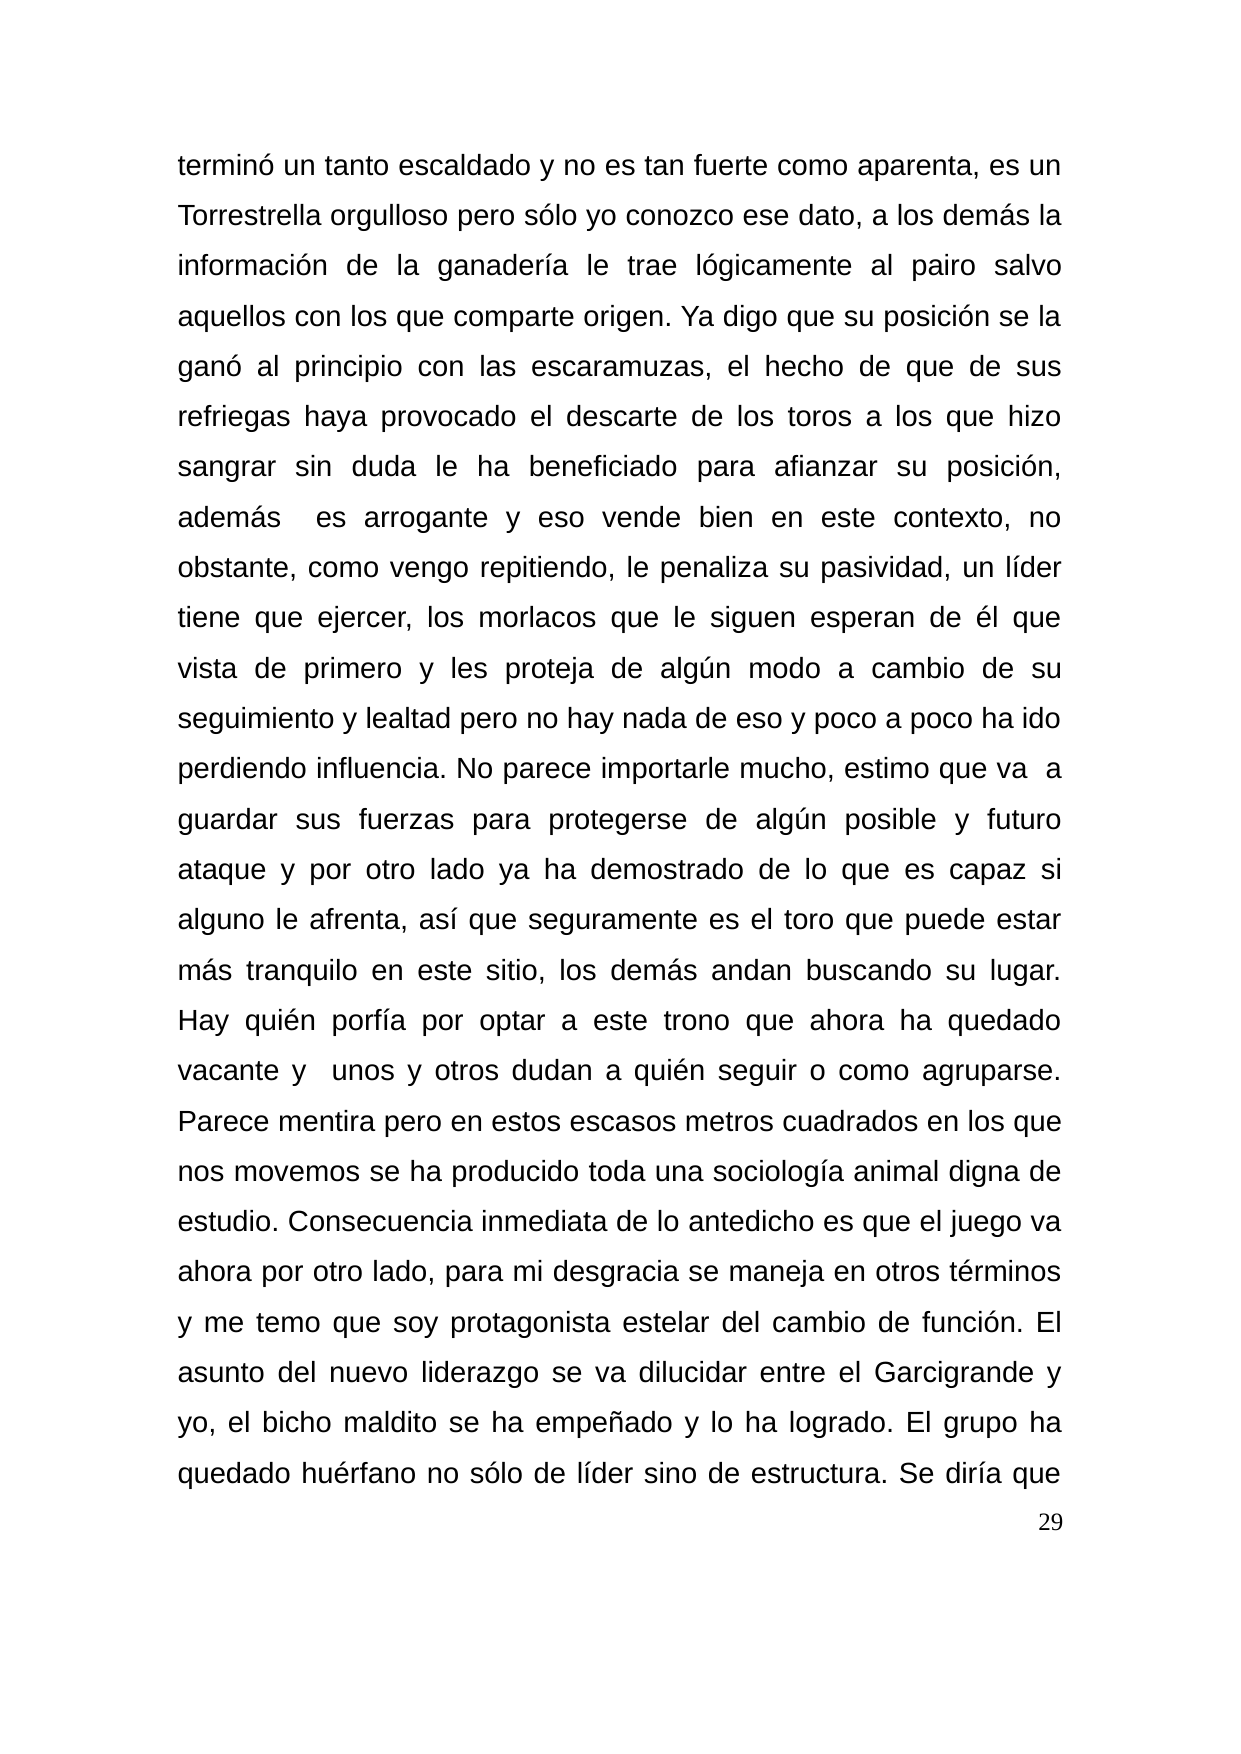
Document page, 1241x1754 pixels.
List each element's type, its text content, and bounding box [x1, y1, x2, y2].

text terminó un tanto escaldado y no es tan fuerte como aparenta, es un Torrestrella orgulloso pero sólo yo conozco ese dato, a los demás la información de la ganadería le trae lógicamente al pairo salvo aquellos con los que comparte origen. Ya digo que su posición se la ganó al principio con las escaramuzas, el hecho de que de sus refriegas haya provocado el descarte de los toros a los que hizo sangrar sin duda le ha beneficiado para afianzar su posición, además es arrogante y eso vende bien en este contexto, no obstante, como vengo repitiendo, le penaliza su pasividad, un líder tiene que ejercer, los morlacos que le siguen esperan de él que vista de primero y les proteja de algún modo a cambio de su seguimiento y lealtad pero no hay nada de eso y poco a poco ha ido perdiendo influencia. No parece importarle mucho, estimo que va a guardar sus fuerzas para protegerse de algún posible y futuro ataque y por otro lado ya ha demostrado de lo que es capaz si alguno le afrenta, así que seguramente es el toro que puede estar más tranquilo en este sitio, los demás andan buscando su lugar. Hay quién porfía por optar a este trono que ahora ha quedado vacante y unos y otros dudan a quién seguir o como agruparse. Parece mentira pero en estos escasos metros cuadrados en los que nos movemos se ha producido toda una sociología animal digna de estudio. Consecuencia inmediata de lo antedicho es que el juego va ahora por otro lado, para mi desgracia se maneja en otros términos y me temo que soy protagonista estelar del cambio de función. El asunto del nuevo liderazgo se va dilucidar entre el Garcigrande y yo, el bicho maldito se ha empeñado y lo ha logrado. El grupo ha quedado huérfano no sólo de líder sino de estructura. Se diría que [177, 148, 1063, 1489]
